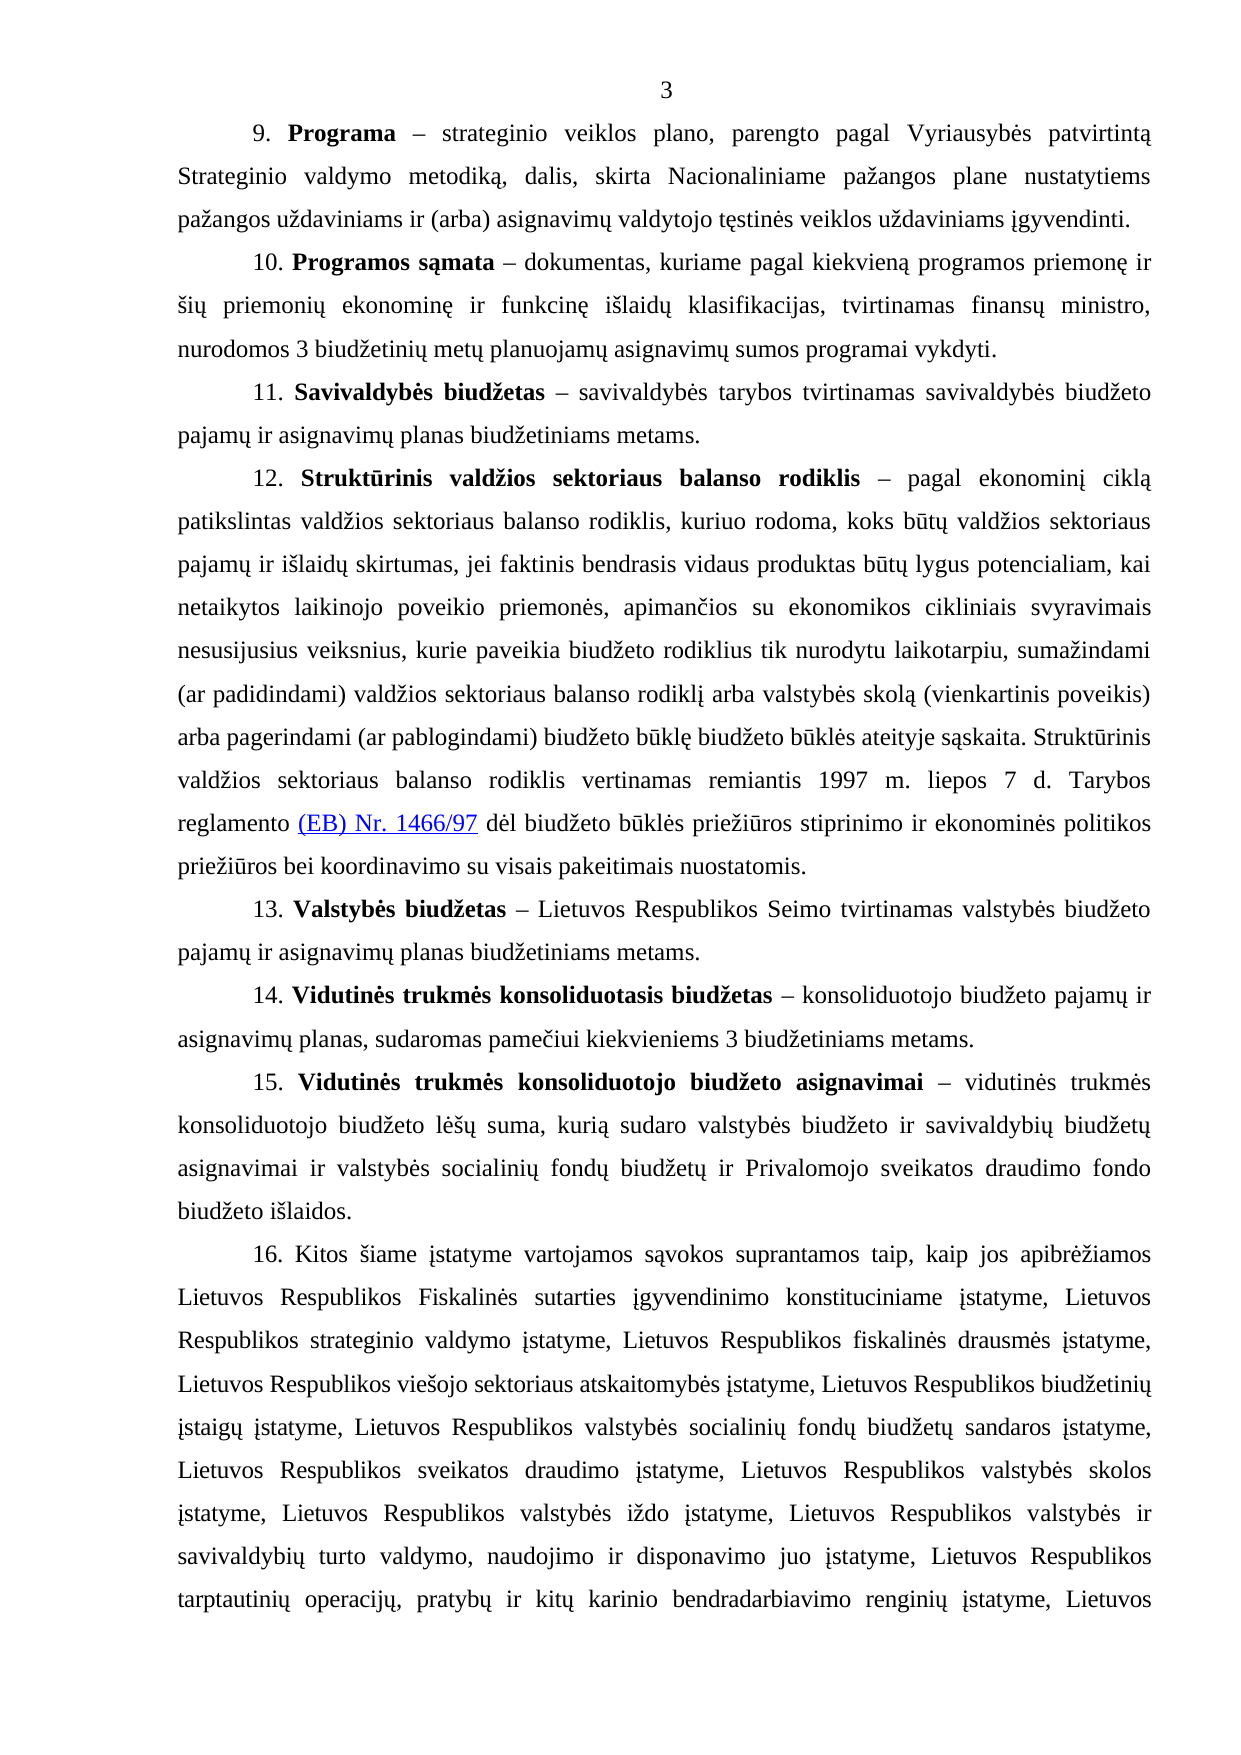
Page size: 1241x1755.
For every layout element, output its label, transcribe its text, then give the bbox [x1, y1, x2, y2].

text 14. Vidutinės trukmės konsoliduotasis biudžetas – konsoliduotojo biudžeto pajamų ir asignavimų planas, sudaromas pamečiui kiekvieniems 3 biudžetiniams metams. [177, 981, 1152, 1052]
text 16. Kitos šiame įstatyme vartojamos sąvokos suprantamos taip, kaip jos apibrėžiamos Lietuvos Respublikos Fiskalinės sutarties įgyvendinimo konstituciniame įstatyme, Lietuvos Respublikos strateginio valdymo įstatyme, Lietuvos Respublikos fiskalinės drausmės įstatyme, Lietuvos Respublikos viešojo sektoriaus atskaitomybės įstatyme, Lietuvos Respublikos biudžetinių įstaigų įstatyme, Lietuvos Respublikos valstybės socialinių fondų biudžetų sandaros įstatyme, Lietuvos Respublikos sveikatos draudimo įstatyme, Lietuvos Respublikos valstybės skolos įstatyme, Lietuvos Respublikos valstybės iždo įstatyme, Lietuvos Respublikos valstybės ir savivaldybių turto valdymo, naudojimo ir disponavimo juo įstatyme, Lietuvos Respublikos tarptautinių operacijų, pratybų ir kitų karinio bendradarbiavimo renginių įstatyme, Lietuvos [177, 1239, 1152, 1613]
text 13. Valstybės biudžetas – Lietuvos Respublikos Seimo tvirtinamas valstybės biudžeto pajamų ir asignavimų planas biudžetiniams metams. [177, 894, 1152, 966]
text 15. Vidutinės trukmės konsoliduotojo biudžeto asignavimai – vidutinės trukmės konsoliduotojo biudžeto lėšų suma, kurią sudaro valstybės biudžeto ir savivaldybių biudžetų asignavimai ir valstybės socialinių fondų biudžetų ir Privalomojo sveikatos draudimo fondo biudžeto išlaidos. [177, 1067, 1152, 1225]
text 9. Programa – strateginio veiklos plano, parengto pagal Vyriausybės patvirtintą Strateginio valdymo metodiką, dalis, skirta Nacionaliniame pažangos plane nustatytiems pažangos uždaviniams ir (arba) asignavimų valdytojo tęstinės veiklos uždaviniams įgyvendinti. [177, 118, 1152, 233]
text 10. Programos sąmata – dokumentas, kuriame pagal kiekvieną programos priemonę ir šių priemonių ekonominę ir funkcinę išlaidų klasifikacijas, tvirtinamas finansų ministro, nurodomos 3 biudžetinių metų planuojamų asignavimų sumos programai vykdyti. [177, 247, 1152, 362]
text 11. Savivaldybės biudžetas – savivaldybės tarybos tvirtinamas savivaldybės biudžeto pajamų ir asignavimų planas biudžetiniams metams. [177, 377, 1152, 449]
text 12. Struktūrinis valdžios sektoriaus balanso rodiklis – pagal ekonominį ciklą patikslintas valdžios sektoriaus balanso rodiklis, kuriuo rodoma, koks būtų valdžios sektoriaus pajamų ir išlaidų skirtumas, jei faktinis bendrasis vidaus produktas būtų lygus potencialiam, kai netaikytos laikinojo poveikio priemonės, apimančios su ekonomikos cikliniais svyravimais nesusijusius veiksnius, kurie paveikia biudžeto rodiklius tik nurodytu laikotarpiu, sumažindami (ar padidindami) valdžios sektoriaus balanso rodiklį arba valstybės skolą (vienkartinis poveikis) arba pagerindami (ar pablogindami) biudžeto būklę biudžeto būklės ateityje sąskaita. Struktūrinis valdžios sektoriaus balanso rodiklis vertinamas remiantis 1997 m. liepos 7 d. Tarybos reglamento (EB) Nr. 1466/97 dėl biudžeto būklės priežiūros stiprinimo ir ekonominės politikos priežiūros bei koordinavimo su visais pakeitimais nuostatomis. [177, 463, 1152, 880]
